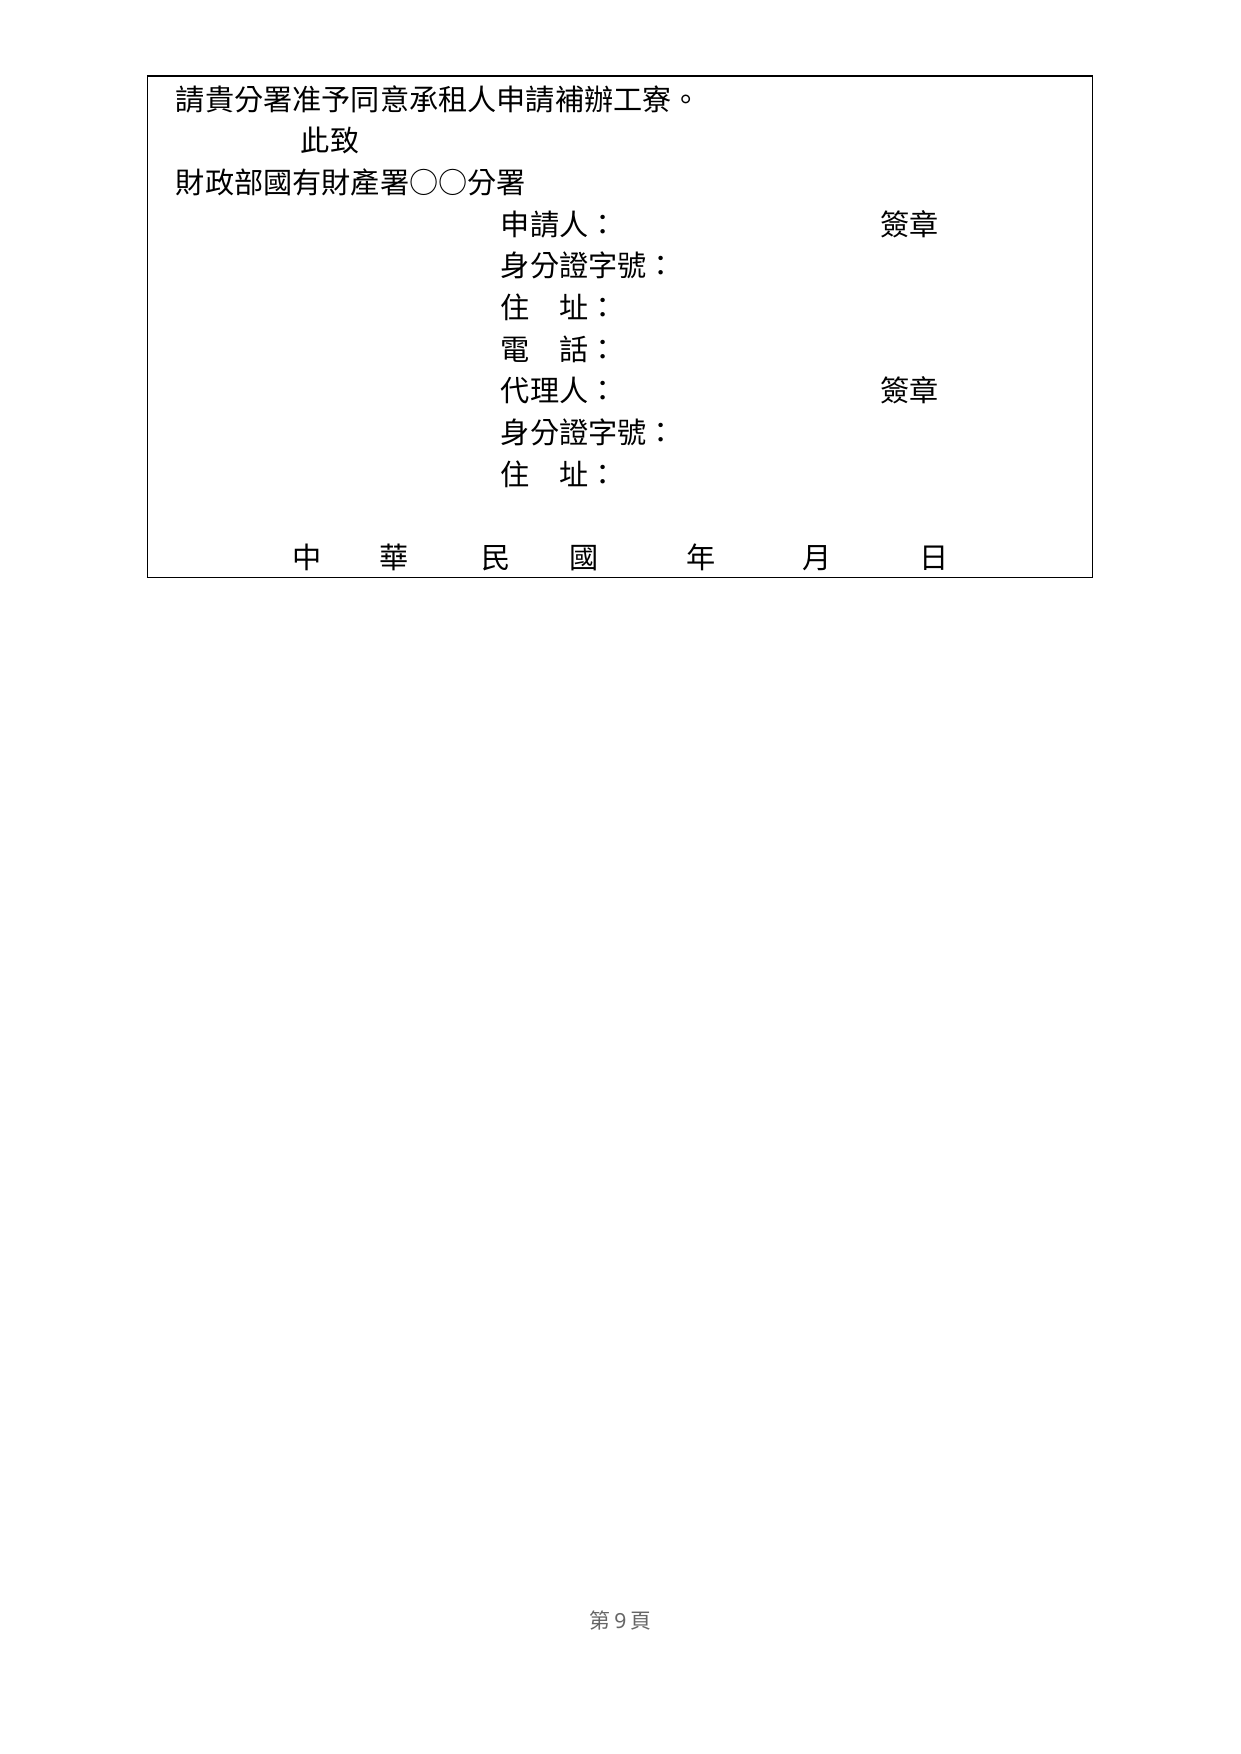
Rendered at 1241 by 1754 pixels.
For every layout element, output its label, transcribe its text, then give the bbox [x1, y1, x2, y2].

table_cell 請貴分署准予同意承租人申請補辦工寮。 此致 財政部國有財產署○○分署 申請人： 簽章 身分證字號： 住 址： 電 話： 代理人： 簽章 身分證字號： 住 址： 中 華 民 國 年 月 日 [148, 77, 1092, 577]
